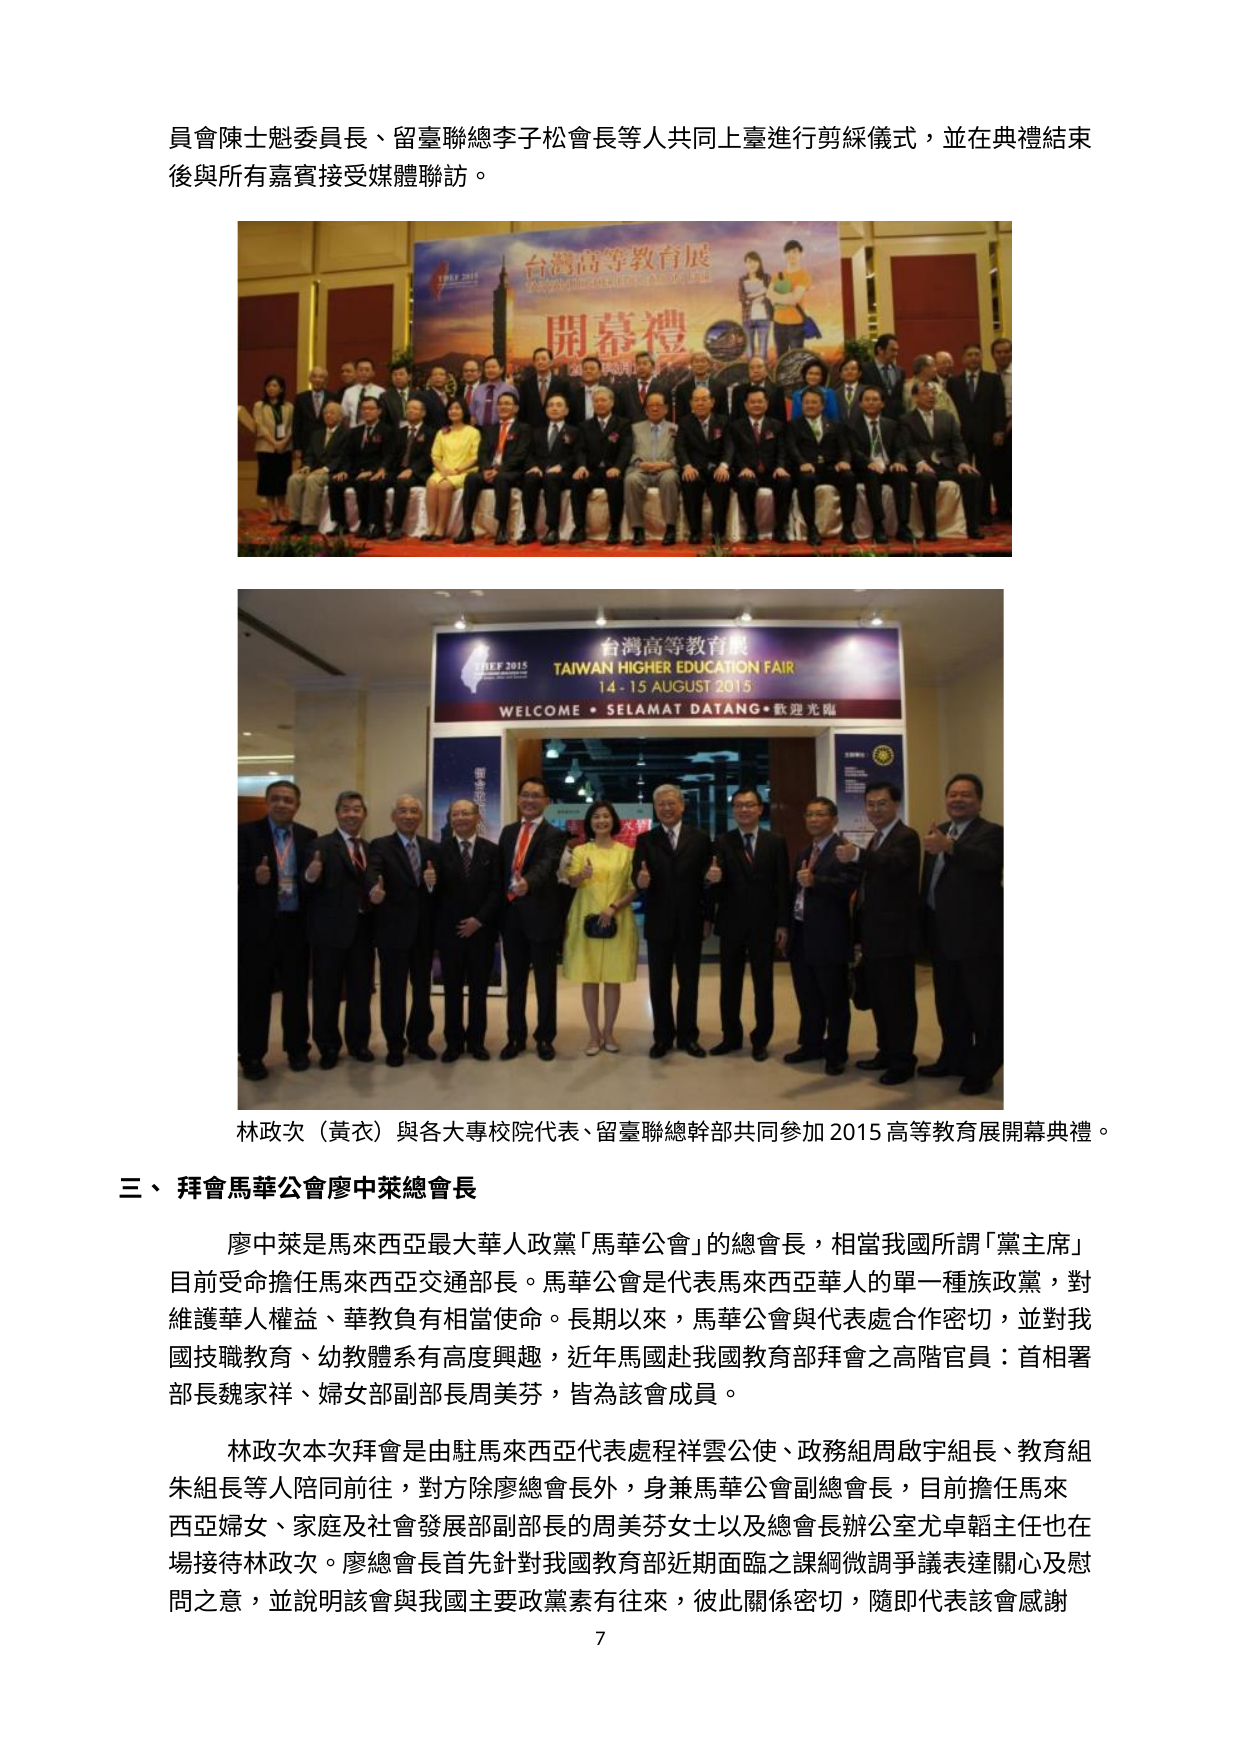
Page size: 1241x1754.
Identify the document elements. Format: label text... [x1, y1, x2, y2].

text 林政次本次拜會是由駐馬來西亞代表處程祥雲公使、政務組周啟宇組長、教育組朱組長等人陪同前往，對方除廖總會長外，身兼馬華公會副總會長，目前擔任馬來西亞婦女、家庭及社會發展部副部長的周美芬女士以及總會長辦公室尤卓韜主任也在場接待林政次。廖總會長首先針對我國教育部近期面臨之課綱微調爭議表達關心及慰問之意，並說明該會與我國主要政黨素有往來，彼此關係密切，隨即代表該會感謝 [168, 1431, 1092, 1618]
text 廖中萊是馬來西亞最大華人政黨「馬華公會」的總會長，相當我國所謂「黨主席」，目前受命擔任馬來西亞交通部長。馬華公會是代表馬來西亞華人的單一種族政黨，對維護華人權益、華教負有相當使命。長期以來，馬華公會與代表處合作密切，並對我國技職教育、幼教體系有高度興趣，近年馬國赴我國教育部拜會之高階官員：首相署部長魏家祥、婦女部副部長周美芬，皆為該會成員。 [168, 1224, 1092, 1412]
text 林政次（黃衣）與各大專校院代表、留臺聯總幹部共同參加2015高等教育展開幕典禮。 [168, 1112, 1092, 1149]
text 員會陳士魁委員長、留臺聯總李子松會長等人共同上臺進行剪綵儀式，並在典禮結束後與所有嘉賓接受媒體聯訪。 [168, 118, 1092, 193]
picture [237, 589, 1004, 1110]
list 拜會馬華公會廖中萊總會長 [118, 1168, 1092, 1206]
picture [237, 221, 1010, 557]
